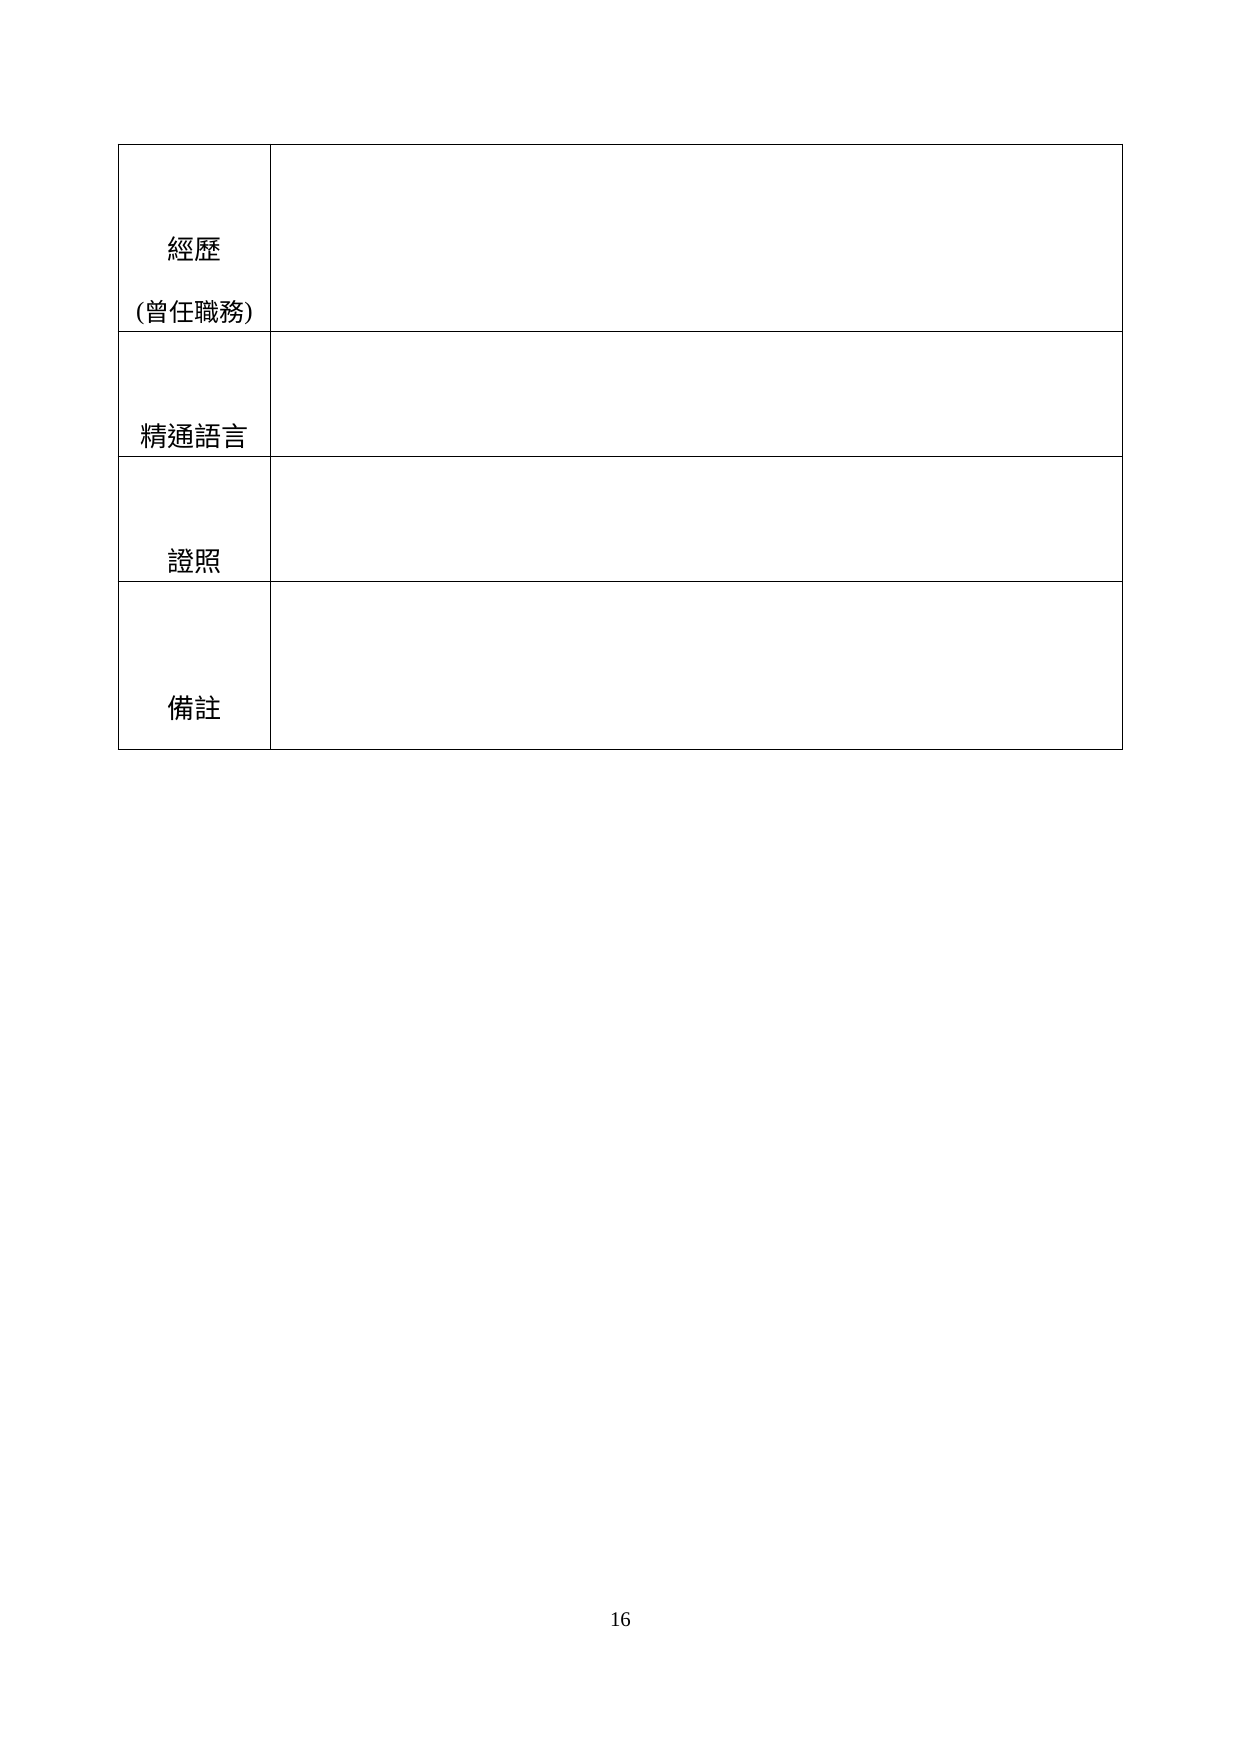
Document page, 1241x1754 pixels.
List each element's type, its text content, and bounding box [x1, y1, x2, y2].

table_cell 證照 [119, 457, 270, 581]
table_cell [271, 582, 1122, 749]
table_cell 備註 [119, 582, 270, 749]
table_cell 經歷 (曾任職務) [119, 145, 270, 331]
table_cell [271, 332, 1122, 456]
table_cell [271, 457, 1122, 581]
table_cell 精通語言 [119, 332, 270, 456]
table_cell [271, 145, 1122, 331]
